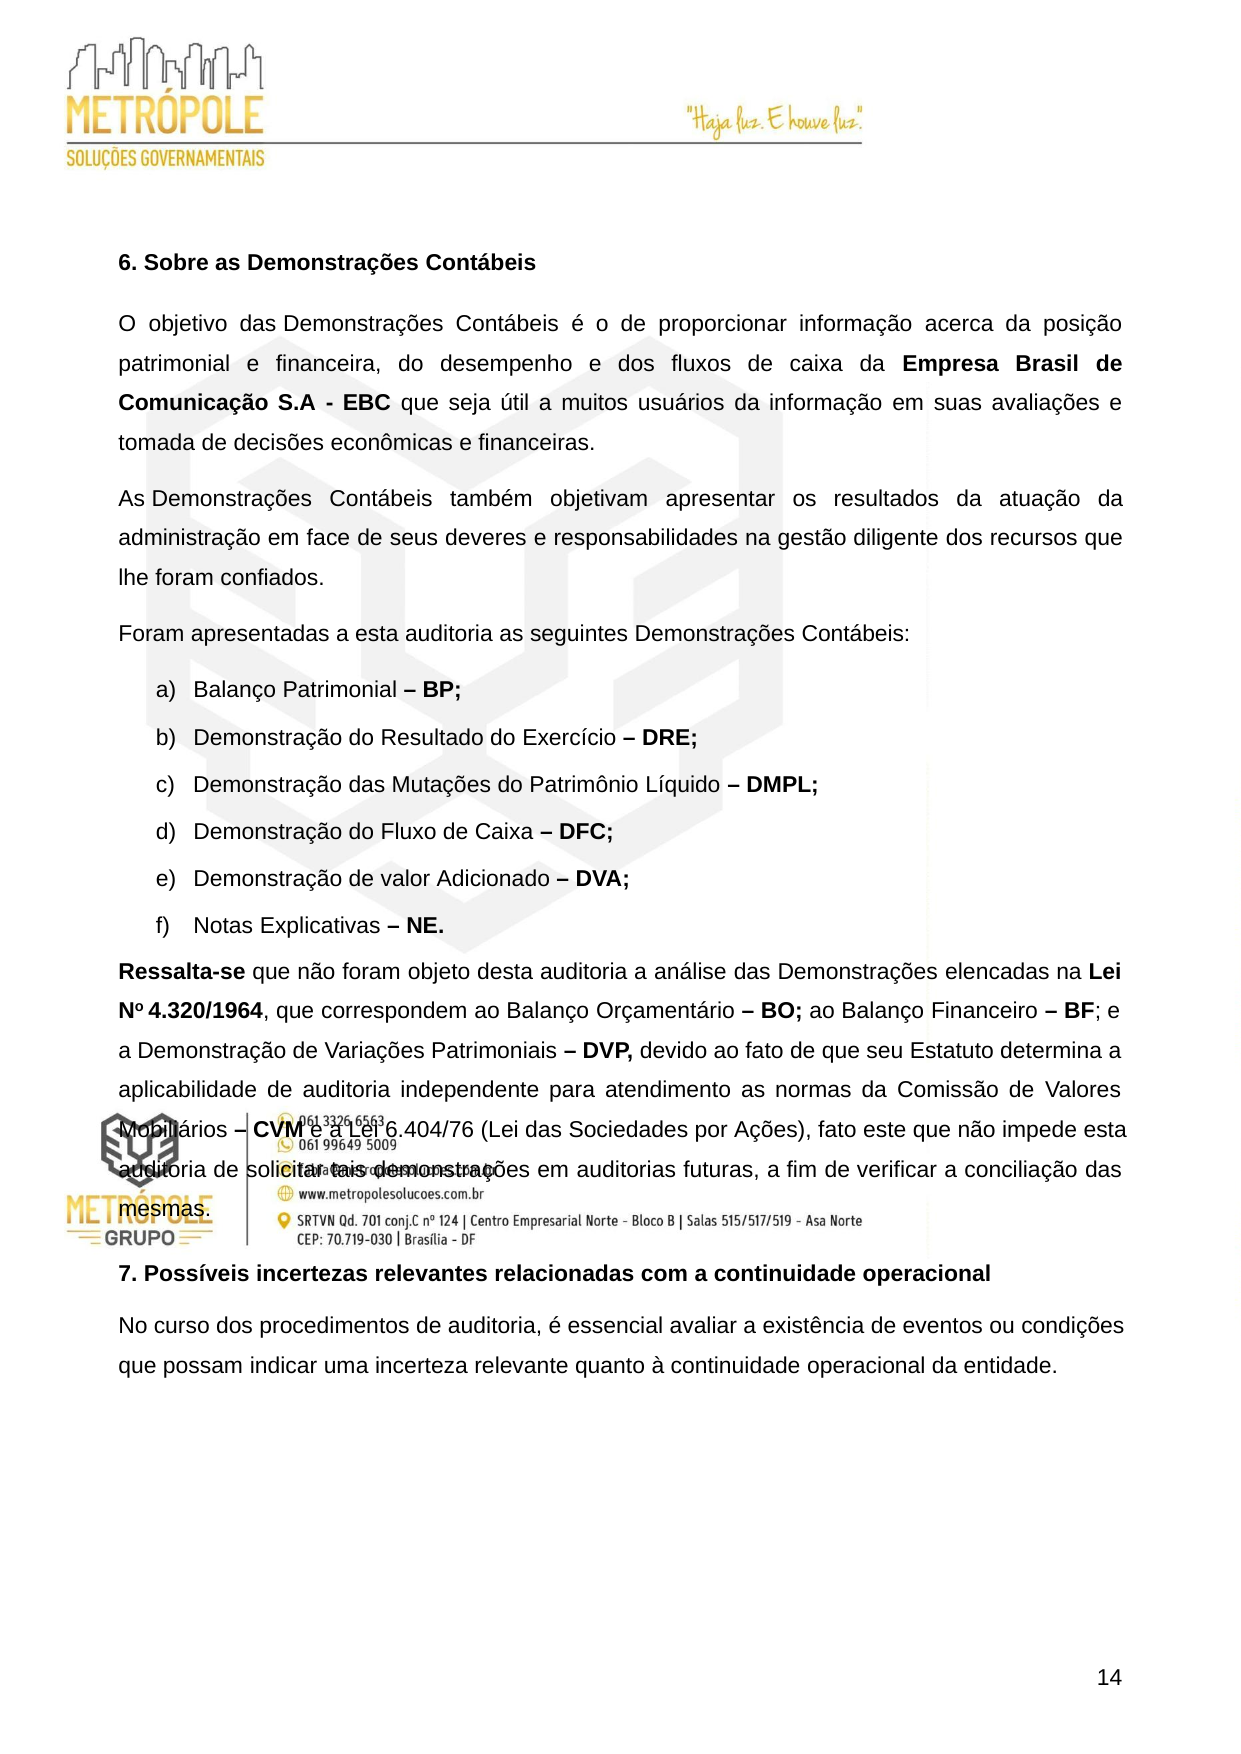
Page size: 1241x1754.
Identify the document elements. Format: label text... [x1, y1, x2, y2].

text b) Demonstração do Resultado do Exercício – DRE; [156, 724, 844, 750]
text No 4.320/1964, que correspondem ao Balanço Orçamentário – BO; ao Balanço Financeiro – BF; e [118, 998, 1148, 1024]
text Mobiliários – CVM e a Lei 6.404/76 (Lei das Sociedades por Ações), fato este que não impede esta [118, 1117, 1148, 1143]
text Ressalta-se que não foram objeto desta auditoria a análise das Demonstrações elencadas na Lei [118, 959, 1148, 985]
text . Sobre as Demonstrações Contábeis [131, 250, 561, 276]
text 6 [118, 250, 131, 276]
text tomada de decisões econômicas e financeiras. [118, 430, 1148, 456]
text a Demonstração de Variações Patrimoniais – DVP, devido ao fato de que seu Estatuto determina a [118, 1038, 1148, 1063]
text lhe foram confiados. [118, 565, 1147, 591]
text Foram apresentadas a esta auditoria as seguintes Demonstrações Contábeis: [118, 621, 935, 647]
text 14 [1097, 1665, 1147, 1690]
text patrimonial e financeira, do desempenho e dos fluxos de caixa da Empresa Brasil de [118, 350, 1148, 376]
text Comunicação S.A - EBC que seja útil a muitos usuários da informação em suas avaliações e [118, 390, 1148, 416]
text a) Balanço Patrimonial – BP; [156, 677, 487, 703]
text 7. Possíveis incertezas relevantes relacionadas com a continuidade operacional [118, 1261, 1016, 1287]
text O objetivo das Demonstrações Contábeis é o de proporcionar informação acerca da posição [118, 311, 1148, 337]
text As Demonstrações Contábeis também objetivam apresentar os resultados da atuação da [118, 486, 1147, 511]
text d) Demonstração do Fluxo de Caixa – DFC; [156, 818, 844, 844]
text e) Demonstração de valor Adicionado – DVA; [156, 866, 844, 891]
text administração em face de seus deveres e responsabilidades na gestão diligente dos recursos que [118, 525, 1147, 551]
text f) Notas Explicativas – NE. [156, 913, 844, 938]
text que possam indicar uma incerteza relevante quanto à continuidade operacional da entidade. [118, 1353, 1147, 1379]
text mesmas. [118, 1196, 1148, 1222]
text No curso dos procedimentos de auditoria, é essencial avaliar a existência de eventos ou condições [118, 1313, 1147, 1339]
text c) Demonstração das Mutações do Patrimônio Líquido – DMPL; [156, 771, 844, 797]
text aplicabilidade de auditoria independente para atendimento as normas da Comissão de Valores [118, 1077, 1148, 1103]
text auditoria de solicitar tais demonstrações em auditorias futuras, a fim de verificar a conciliação das [118, 1156, 1148, 1182]
